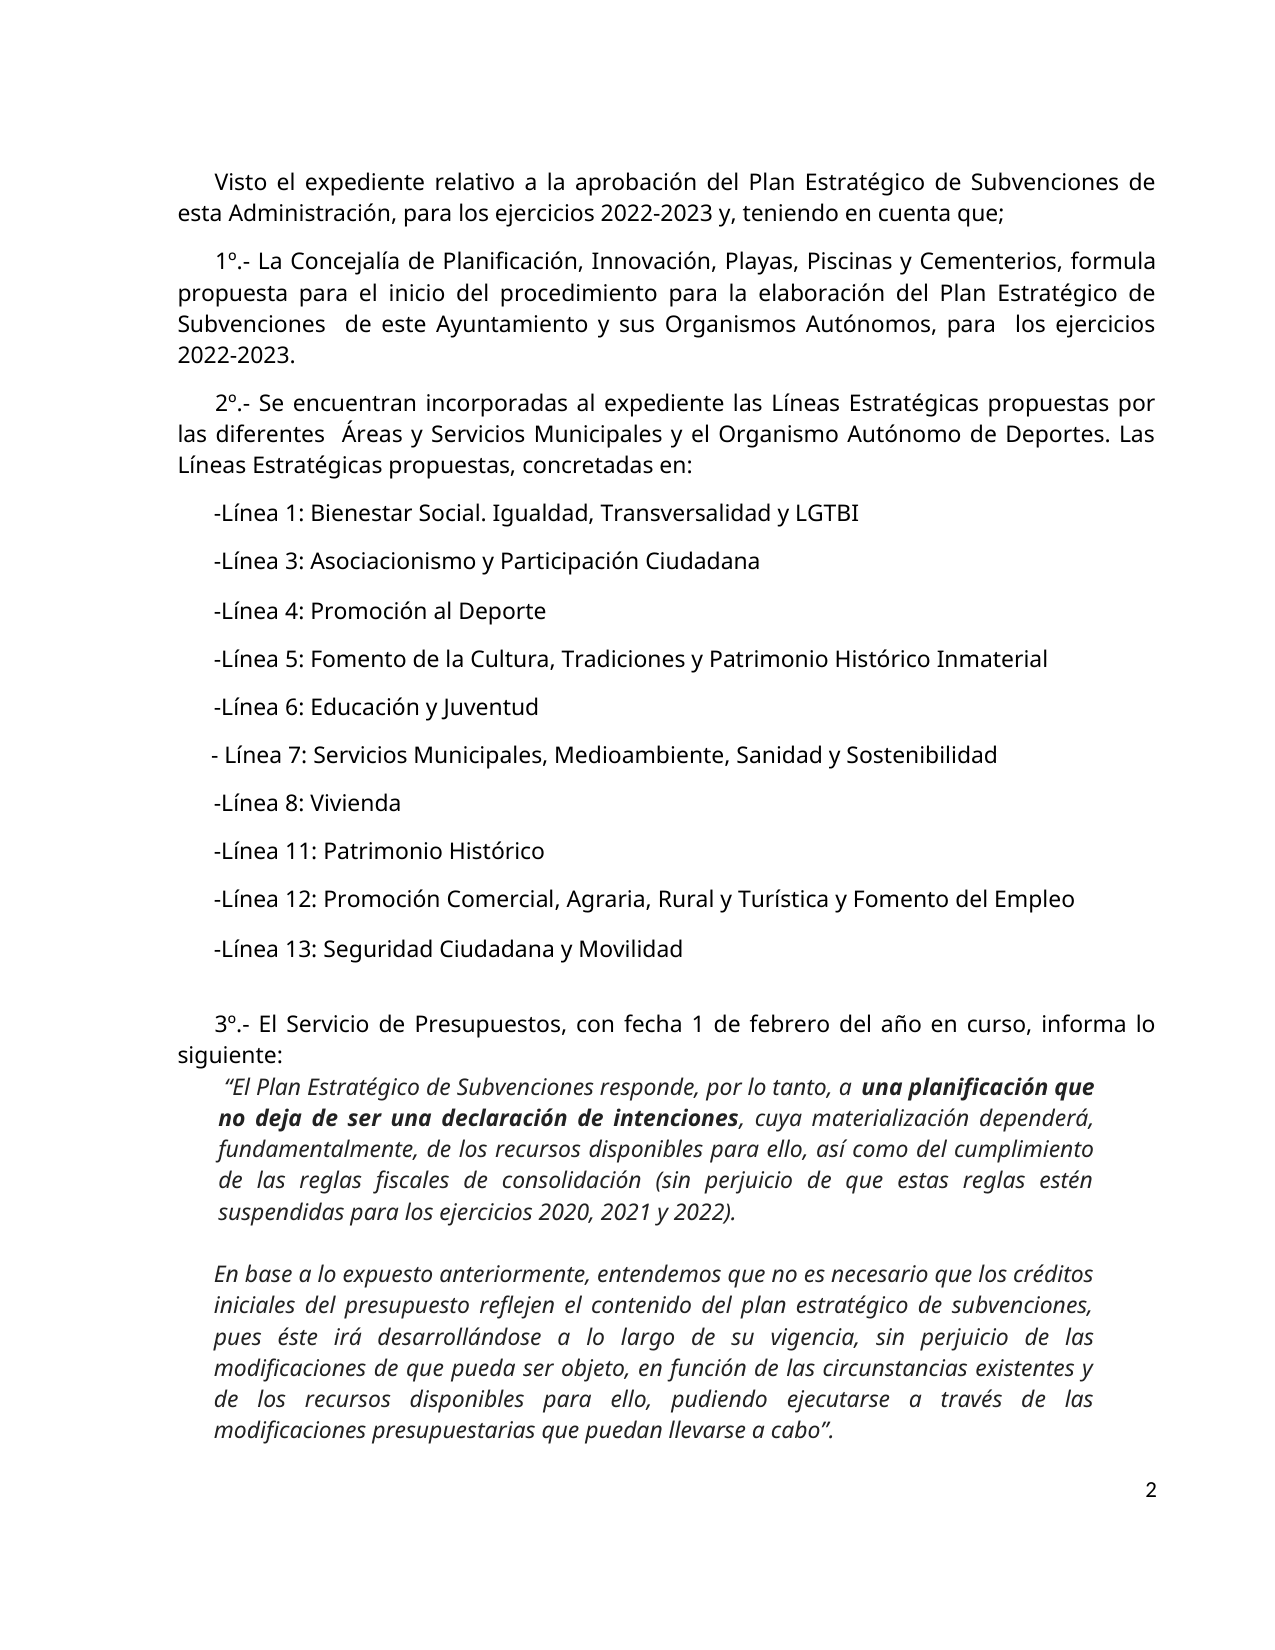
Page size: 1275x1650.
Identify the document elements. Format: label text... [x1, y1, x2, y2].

text -Línea 8: Vivienda [177, 787, 1157, 818]
text -Línea 4: Promoción al Deporte [177, 595, 1157, 627]
text 2º.- Se encuentran incorporadas al expediente las Líneas Estratégicas propuestas por las diferentes Áreas y Servicios Municipales y el Organismo Autónomo de Deportes. Las Líneas Estratégicas propuestas, concretadas en: [177, 387, 1157, 481]
text -Línea 3: Asociacionismo y Participación Ciudadana [177, 545, 1157, 576]
text En base a lo expuesto anteriormente, entendemos que no es necesario que los créditos iniciales del presupuesto reflejen el contenido del plan estratégico de subvenciones, pues éste irá desarrollándose a lo largo de su vigencia, sin perjuicio de las modificaciones de que pueda ser objeto, en función de las circunstancias existentes y de los recursos disponibles para ello, pudiendo ejecutarse a través de las modificaciones presupuestarias que puedan llevarse a cabo”. [214, 1258, 1097, 1446]
text -Línea 1: Bienestar Social. Igualdad, Transversalidad y LGTBI [177, 497, 1157, 528]
text -Línea 6: Educación y Juventud [177, 691, 1157, 722]
text -Línea 5: Fomento de la Cultura, Tradiciones y Patrimonio Histórico Inmaterial [177, 643, 1157, 674]
text - Línea 7: Servicios Municipales, Medioambiente, Sanidad y Sostenibilidad [177, 739, 1157, 770]
text -Línea 12: Promoción Comercial, Agraria, Rural y Turística y Fomento del Empleo [177, 883, 1157, 914]
text -Línea 11: Patrimonio Histórico [177, 835, 1157, 866]
text “El Plan Estratégico de Subvenciones responde, por lo tanto, a una planificación que no deja de ser una declaración de intenciones, cuya materialización dependerá, fundamentalmente, de los recursos disponibles para ello, así como del cumplimiento de las reglas fiscales de consolidación (sin perjuicio de que estas reglas estén suspendidas para los ejercicios 2020, 2021 y 2022). [218, 1071, 1097, 1227]
text 3º.- El Servicio de Presupuestos, con fecha 1 de febrero del año en curso, informa lo siguiente: [177, 1008, 1157, 1071]
text Visto el expediente relativo a la aprobación del Plan Estratégico de Subvenciones de esta Administración, para los ejercicios 2022-2023 y, teniendo en cuenta que; [177, 166, 1157, 228]
text 1º.- La Concejalía de Planificación, Innovación, Playas, Piscinas y Cementerios, formula propuesta para el inicio del procedimiento para la elaboración del Plan Estratégico de Subvenciones de este Ayuntamiento y sus Organismos Autónomos, para los ejercicios 2022-2023. [177, 245, 1157, 370]
text -Línea 13: Seguridad Ciudadana y Movilidad [177, 933, 1157, 964]
